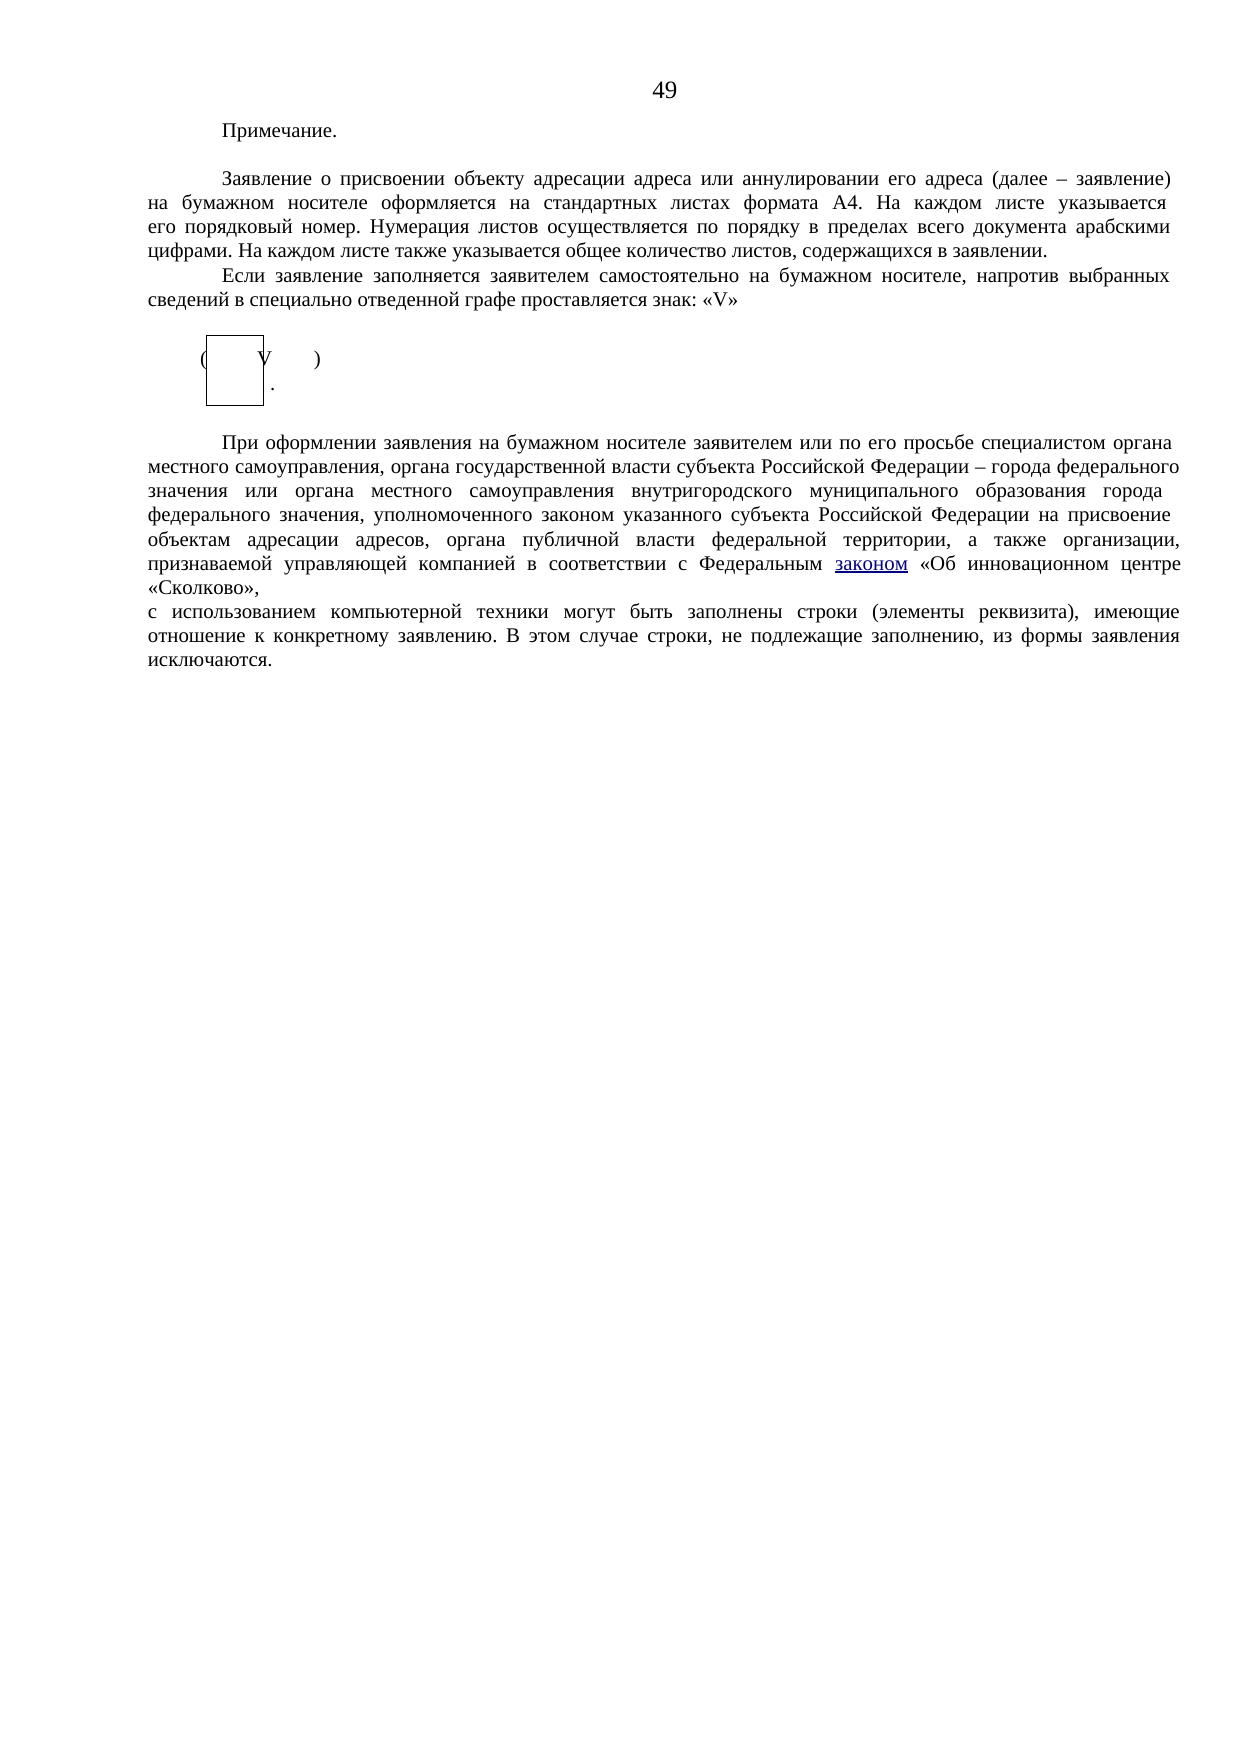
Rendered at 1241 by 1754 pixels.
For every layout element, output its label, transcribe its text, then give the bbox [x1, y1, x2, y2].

text При оформлении заявления на бумажном носителе заявителем или по его просьбе специалистом органа местного самоуправления, органа государственной власти субъекта Российской Федерации – города федерального значения или органа местного самоуправления внутригородского муниципального образования города федерального значения, уполномоченного законом указанного субъекта Российской Федерации на присвоение объектам адресации адресов, органа публичной власти федеральной территории, а также организации, признаваемой управляющей компанией в соответствии с Федеральным законом «Об инновационном центре «Сколково», с использованием компьютерной техники могут быть заполнены строки (элементы реквизита), имеющие отношение к конкретному заявлению. В этом случае строки, не подлежащие заполнению, из формы заявления исключаются. [148, 430, 1181, 671]
text Заявление о присвоении объекту адресации адреса или аннулировании его адреса (далее – заявление) на бумажном носителе оформляется на стандартных листах формата A4. На каждом листе указывается его порядковый номер. Нумерация листов осуществляется по порядку в пределах всего документа арабскими цифрами. На каждом листе также указывается общее количество листов, содержащихся в заявлении. [148, 166, 1181, 262]
table_header ( [148, 335, 206, 405]
table_header V [207, 336, 263, 405]
table_header ). [264, 335, 320, 405]
text Если заявление заполняется заявителем самостоятельно на бумажном носителе, напротив выбранных сведений в специально отведенной графе проставляется знак: «V» [148, 262, 1181, 311]
text Примечание. [148, 118, 1181, 142]
